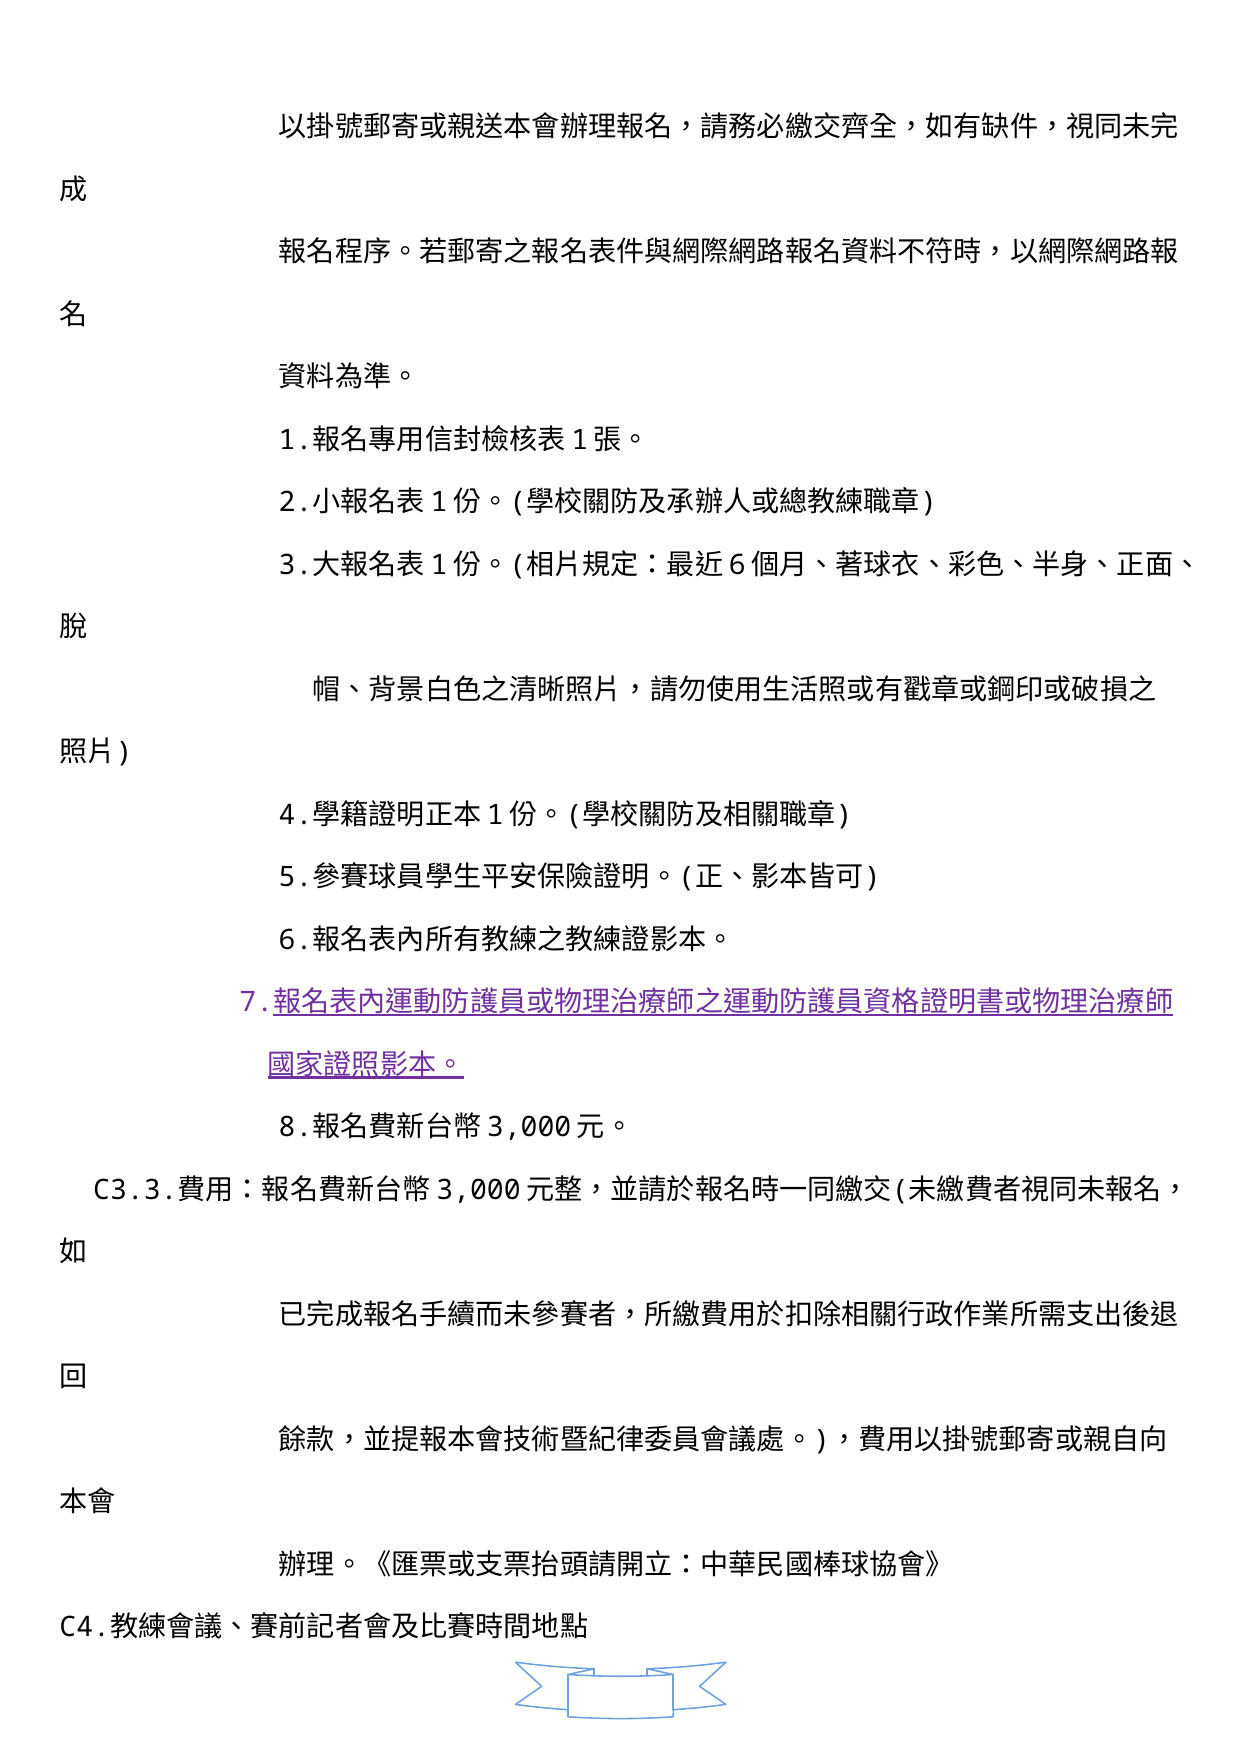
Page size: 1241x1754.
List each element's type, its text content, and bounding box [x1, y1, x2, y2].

text 已完成報名手續而未參賽者，所繳費用於扣除相關行政作業所需支出後退回 [59, 1271, 1181, 1396]
text 資料為準。 [59, 333, 1181, 396]
text 5.參賽球員學生平安保險證明。(正、影本皆可) [59, 833, 1181, 896]
text 4.學籍證明正本1份。(學校關防及相關職章) [59, 771, 1181, 833]
text 1.報名專用信封檢核表1張。 [59, 396, 1181, 458]
text 7.報名表內運動防護員或物理治療師之運動防護員資格證明書或物理治療師國家證照影本。 [239, 958, 1181, 1083]
text 餘款，並提報本會技術暨紀律委員會議處。)，費用以掛號郵寄或親自向本會 [59, 1396, 1181, 1521]
text C4.教練會議、賽前記者會及比賽時間地點 [59, 1583, 1181, 1646]
text 辦理。《匯票或支票抬頭請開立：中華民國棒球協會》 [59, 1521, 1181, 1583]
text 2.小報名表1份。(學校關防及承辦人或總教練職章) [59, 458, 1181, 521]
text 8.報名費新台幣3,000元。 [59, 1083, 1181, 1146]
text 報名程序。若郵寄之報名表件與網際網路報名資料不符時，以網際網路報名 [59, 208, 1181, 333]
text C3.3.費用：報名費新台幣3,000元整，並請於報名時一同繳交(未繳費者視同未報名，如 [59, 1146, 1181, 1271]
text 帽、背景白色之清晰照片，請勿使用生活照或有戳章或鋼印或破損之照片) [59, 646, 1181, 771]
text 3.大報名表1份。(相片規定：最近6個月、著球衣、彩色、半身、正面、脫 [59, 521, 1181, 646]
text 以掛號郵寄或親送本會辦理報名，請務必繳交齊全，如有缺件，視同未完成 [59, 83, 1181, 208]
text 6.報名表內所有教練之教練證影本。 [59, 896, 1181, 958]
